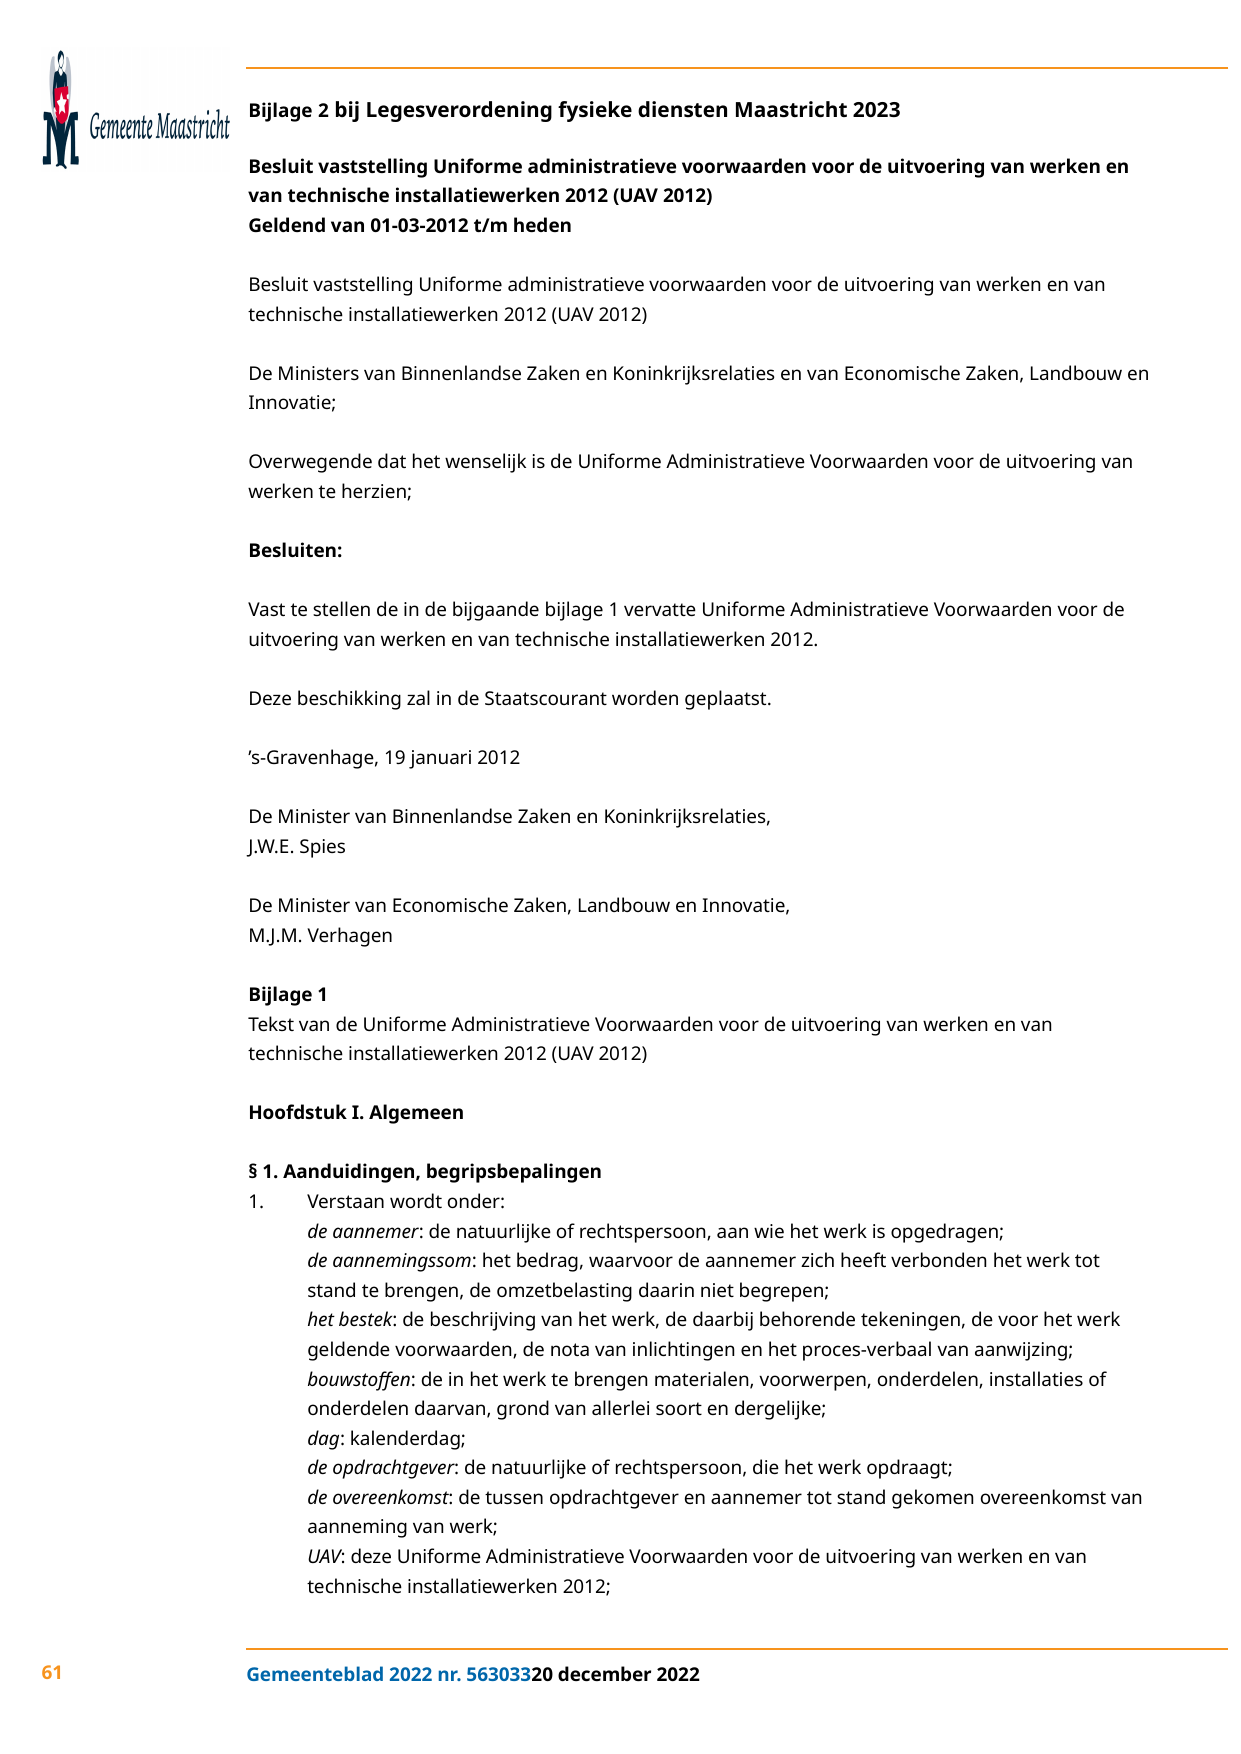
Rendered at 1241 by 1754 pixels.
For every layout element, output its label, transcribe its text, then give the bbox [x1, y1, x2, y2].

text Vast te stellen de in de bijgaande bijlage 1 vervatte Uniforme Administratieve Voorwaarden voor de uitvoering van werken en van technische installatiewerken 2012. [248, 597, 1152, 652]
text Bijlage 2 bij Legesverordening fysieke diensten Maastricht 2023 [248, 95, 1152, 123]
text De Ministers van Binnenlandse Zaken en Koninkrijksrelaties en van Economische Zaken, Landbouw en Innovatie; [248, 360, 1152, 415]
text Besluiten: [248, 537, 1152, 563]
list bouwstoffen: de in het werk te brengen materialen, voorwerpen, onderdelen, installaties of onderdelen daarvan, grond van allerlei soort en dergelijke; [248, 1366, 1152, 1421]
text Besluit vaststelling Uniforme administratieve voorwaarden voor de uitvoering van werken en van technische installatiewerken 2012 (UAV 2012) [248, 271, 1152, 327]
list het bestek: de beschrijving van het werk, de daarbij behorende tekeningen, de voor het werk geldende voorwaarden, de nota van inlichtingen en het proces-verbaal van aanwijzing; [248, 1307, 1152, 1362]
text M.J.M. Verhagen [248, 922, 1152, 948]
text ’s-Gravenhage, 19 januari 2012 [248, 744, 1152, 770]
list Verstaan wordt onder: [248, 1188, 1152, 1214]
text De Minister van Binnenlandse Zaken en Koninkrijksrelaties, [248, 804, 1152, 829]
list de opdrachtgever: de natuurlijke of rechtspersoon, die het werk opdraagt; [248, 1454, 1152, 1480]
text § 1. Aanduidingen, begripsbepalingen [248, 1159, 1152, 1184]
list de aannemingssom: het bedrag, waarvoor de aannemer zich heeft verbonden het werk tot stand te brengen, de omzetbelasting daarin niet begrepen; [248, 1247, 1152, 1303]
text Deze beschikking zal in de Staatscourant worden geplaatst. [248, 685, 1152, 711]
text De Minister van Economische Zaken, Landbouw en Innovatie, [248, 892, 1152, 918]
text Bijlage 1 [248, 981, 1152, 1007]
text J.W.E. Spies [248, 833, 1152, 859]
text Overwegende dat het wenselijk is de Uniforme Administratieve Voorwaarden voor de uitvoering van werken te herzien; [248, 449, 1152, 504]
text Besluit vaststelling Uniforme administratieve voorwaarden voor de uitvoering van werken en van technische installatiewerken 2012 (UAV 2012) [248, 153, 1152, 208]
picture [41, 47, 231, 172]
text Hoofdstuk I. Algemeen [248, 1099, 1152, 1125]
list UAV: deze Uniforme Administratieve Voorwaarden voor de uitvoering van werken en van technische installatiewerken 2012; [248, 1543, 1152, 1599]
text Geldend van 01-03-2012 t/m heden [248, 212, 1152, 238]
text Tekst van de Uniforme Administratieve Voorwaarden voor de uitvoering van werken en van technische installatiewerken 2012 (UAV 2012) [248, 1011, 1152, 1066]
list de aannemer: de natuurlijke of rechtspersoon, aan wie het werk is opgedragen; [248, 1218, 1152, 1244]
list dag: kalenderdag; [248, 1425, 1152, 1451]
list de overeenkomst: de tussen opdrachtgever en aannemer tot stand gekomen overeenkomst van aanneming van werk; [248, 1484, 1152, 1539]
